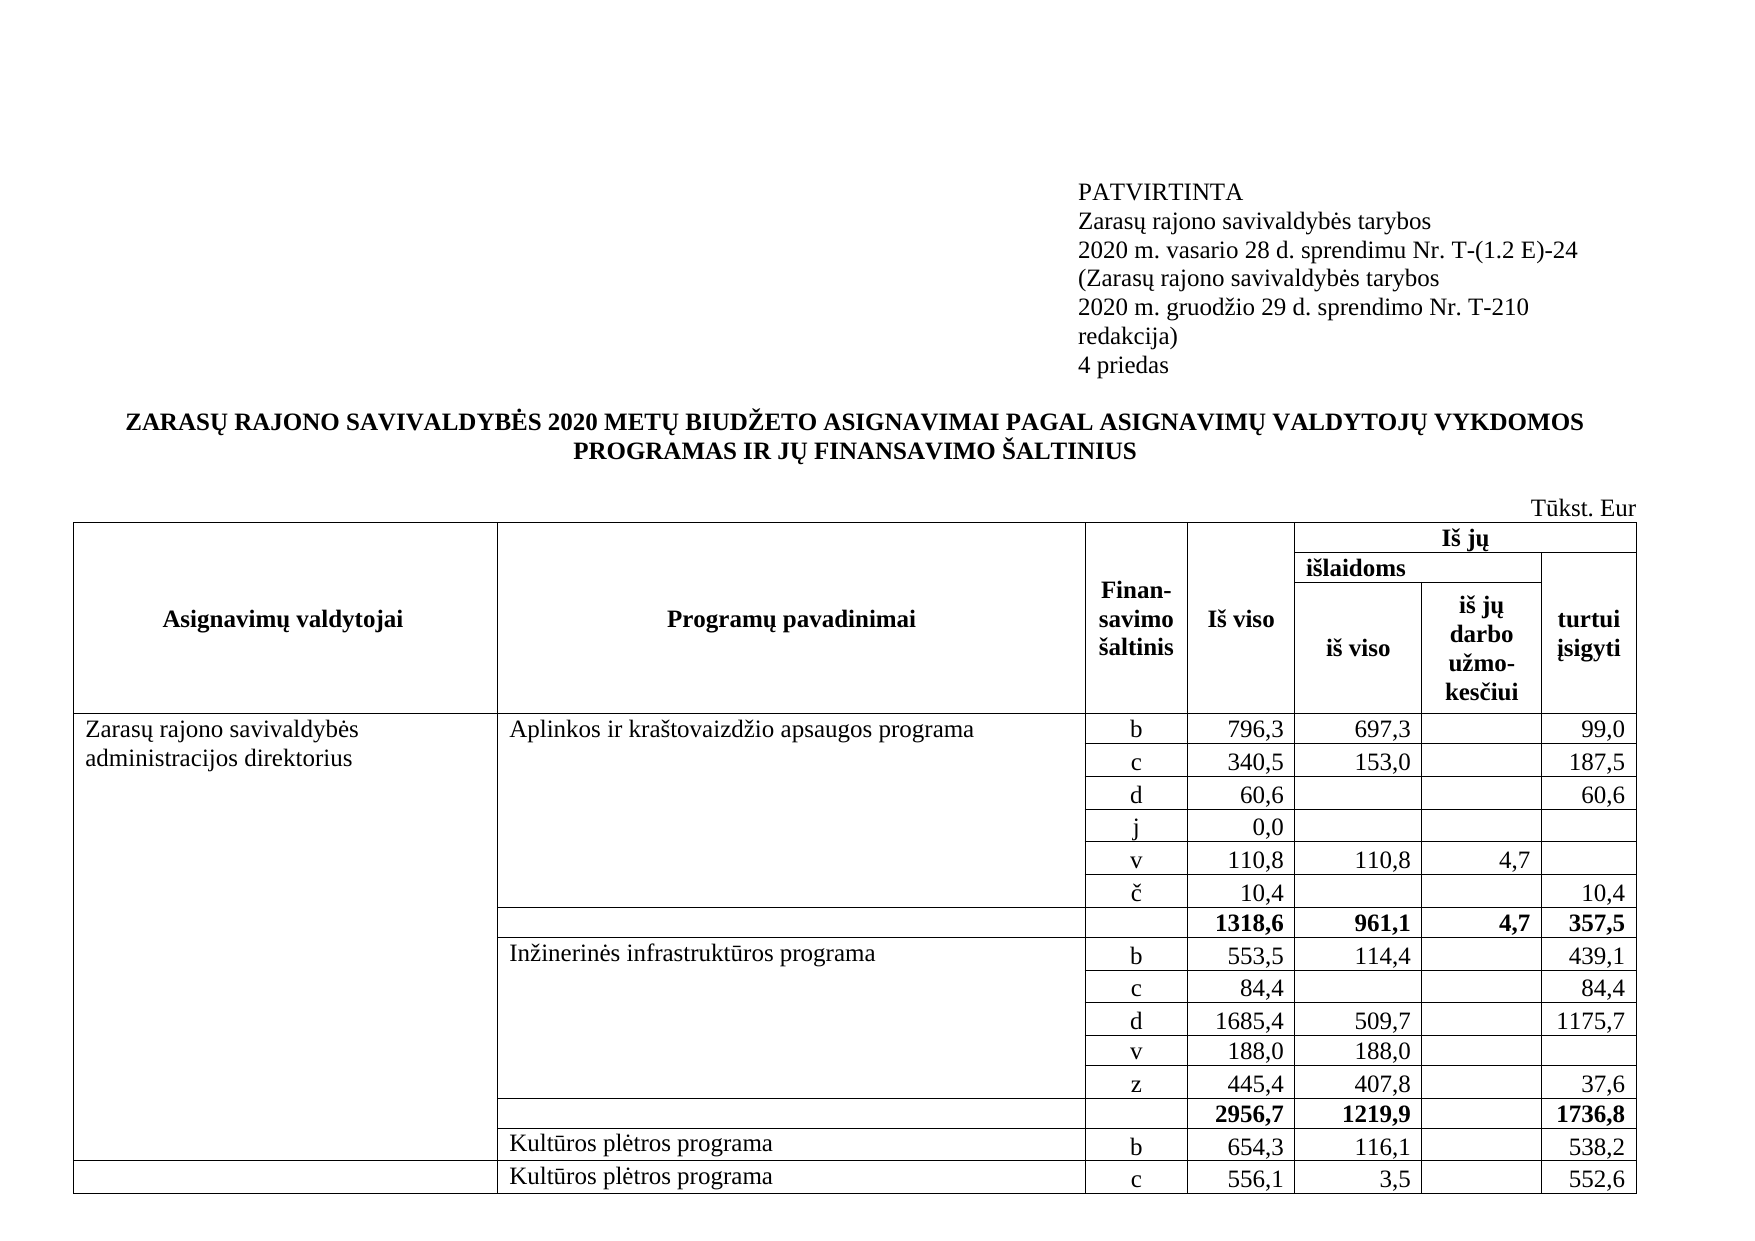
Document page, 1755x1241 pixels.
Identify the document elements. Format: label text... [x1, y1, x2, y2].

table_cell 153,0 [1295, 744, 1421, 776]
table_cell 552,6 [1542, 1161, 1636, 1193]
table_cell 110,8 [1188, 842, 1294, 874]
table_cell [1295, 875, 1421, 907]
table_cell 60,6 [1542, 777, 1636, 808]
table_cell [1422, 1161, 1541, 1193]
table_cell 961,1 [1295, 908, 1421, 937]
table_cell 0,0 [1188, 810, 1294, 841]
table_cell [1542, 842, 1636, 874]
table_cell Aplinkos ir kraštovaizdžio apsaugos programa [498, 714, 1085, 907]
table_cell 553,5 [1188, 938, 1294, 969]
table_cell c [1086, 971, 1187, 1002]
table_cell č [1086, 875, 1187, 907]
text Tūkst. Eur [1137, 493, 1636, 522]
table_cell d [1086, 777, 1187, 808]
table_cell iš viso [1295, 583, 1421, 713]
text 4 priedas [1078, 350, 1636, 378]
table_cell [74, 1161, 497, 1193]
table_cell 654,3 [1188, 1129, 1294, 1160]
table_cell 509,7 [1295, 1003, 1421, 1035]
table_cell 188,0 [1295, 1036, 1421, 1065]
table_cell [1086, 1099, 1187, 1127]
table_cell 37,6 [1542, 1066, 1636, 1098]
table_cell [1422, 744, 1541, 776]
table_cell 116,1 [1295, 1129, 1421, 1160]
table_cell 114,4 [1295, 938, 1421, 969]
table_cell 697,3 [1295, 714, 1421, 743]
table_cell [1542, 810, 1636, 841]
table_cell [498, 1099, 1085, 1127]
table_cell 4,7 [1422, 842, 1541, 874]
table_cell [1422, 810, 1541, 841]
table_cell 556,1 [1188, 1161, 1294, 1193]
table_cell 84,4 [1188, 971, 1294, 1002]
table_cell 1318,6 [1188, 908, 1294, 937]
table_cell [1086, 908, 1187, 937]
table_cell [1422, 875, 1541, 907]
table_cell [1422, 714, 1541, 743]
table_cell [1295, 810, 1421, 841]
table_cell Kultūros plėtros programa [498, 1129, 1085, 1160]
table_cell 2956,7 [1188, 1099, 1294, 1127]
table_cell išlaidoms [1295, 553, 1541, 582]
table_cell 340,5 [1188, 744, 1294, 776]
table_cell 1175,7 [1542, 1003, 1636, 1035]
text (Zarasų rajono savivaldybės tarybos [546, 263, 1636, 292]
text 2020 m. gruodžio 29 d. sprendimo Nr. T-210 [546, 292, 1636, 321]
table_cell b [1086, 1129, 1187, 1160]
table_cell turtui įsigyti [1542, 553, 1636, 713]
table_cell 1219,9 [1295, 1099, 1421, 1127]
table_header Iš viso [1188, 523, 1294, 713]
table_cell v [1086, 842, 1187, 874]
table_cell 187,5 [1542, 744, 1636, 776]
table_header Finan-savimo šaltinis [1086, 523, 1187, 713]
table_cell 796,3 [1188, 714, 1294, 743]
table_cell 10,4 [1188, 875, 1294, 907]
table_cell 4,7 [1422, 908, 1541, 937]
table_cell [1422, 1129, 1541, 1160]
table_cell c [1086, 744, 1187, 776]
table_cell [1422, 1066, 1541, 1098]
table_cell c [1086, 1161, 1187, 1193]
table_cell [1422, 1036, 1541, 1065]
table_header Iš jų [1295, 523, 1636, 552]
table_cell 1736,8 [1542, 1099, 1636, 1127]
table_cell [1422, 777, 1541, 808]
table_cell 407,8 [1295, 1066, 1421, 1098]
table_header Programų pavadinimai [498, 523, 1085, 713]
table_cell d [1086, 1003, 1187, 1035]
table_cell 3,5 [1295, 1161, 1421, 1193]
table_cell Kultūros plėtros programa [498, 1161, 1085, 1193]
table_cell [498, 908, 1085, 937]
table_cell b [1086, 938, 1187, 969]
table_cell Inžinerinės infrastruktūros programa [498, 938, 1085, 1098]
text Zarasų rajono savivaldybės tarybos [546, 206, 1636, 235]
table_cell 357,5 [1542, 908, 1636, 937]
table_cell Zarasų rajono savivaldybės administracijos direktorius [74, 714, 497, 1160]
table_cell 1685,4 [1188, 1003, 1294, 1035]
table_cell 84,4 [1542, 971, 1636, 1002]
table_header Asignavimų valdytojai [74, 523, 497, 713]
table_cell j [1086, 810, 1187, 841]
table_cell 445,4 [1188, 1066, 1294, 1098]
text PATVIRTINTA [1078, 177, 1636, 206]
table_cell 538,2 [1542, 1129, 1636, 1160]
table_cell 110,8 [1295, 842, 1421, 874]
text ZARASŲ RAJONO SAVIVALDYBĖS 2020 METŲ BIUDŽETO ASIGNAVIMAI PAGAL ASIGNAVIMŲ VALDYTOJŲ VYKDOMOS PROGRAMAS IR JŲ FINANSAVIMO ŠALTINIUS [74, 407, 1636, 465]
table_cell 439,1 [1542, 938, 1636, 969]
table_cell [1422, 971, 1541, 1002]
table_cell 188,0 [1188, 1036, 1294, 1065]
table_cell [1422, 938, 1541, 969]
table_cell 60,6 [1188, 777, 1294, 808]
table_cell [1295, 777, 1421, 808]
table_cell [1542, 1036, 1636, 1065]
text redakcija) [546, 321, 1636, 350]
table_cell 10,4 [1542, 875, 1636, 907]
table_cell [1422, 1099, 1541, 1127]
table_cell iš jų darbo užmo-kesčiui [1422, 583, 1541, 713]
table_cell b [1086, 714, 1187, 743]
table_cell [1295, 971, 1421, 1002]
text 2020 m. vasario 28 d. sprendimu Nr. T-(1.2 E)-24 [546, 235, 1636, 263]
table_cell z [1086, 1066, 1187, 1098]
table_cell v [1086, 1036, 1187, 1065]
table_cell [1422, 1003, 1541, 1035]
table_cell 99,0 [1542, 714, 1636, 743]
